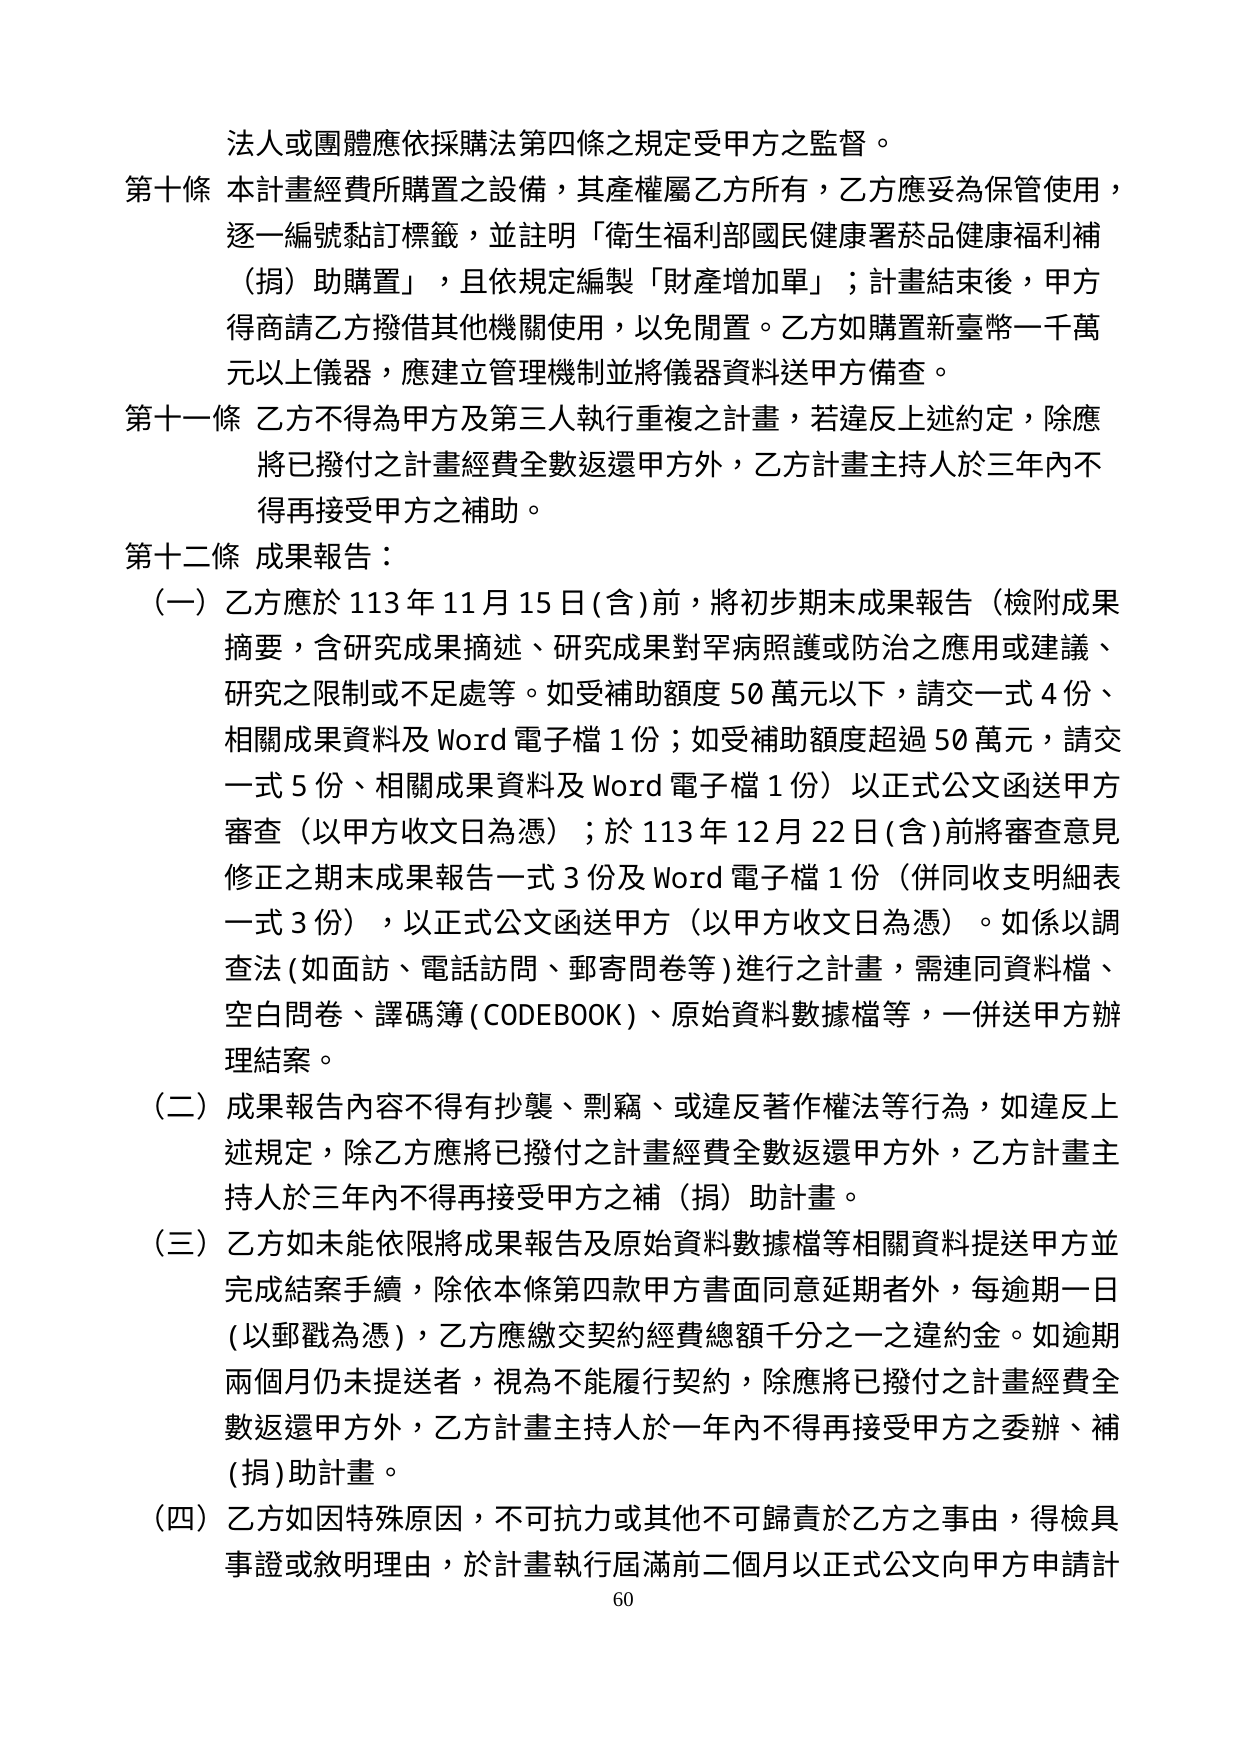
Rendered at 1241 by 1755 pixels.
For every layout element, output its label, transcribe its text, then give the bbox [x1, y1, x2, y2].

text 法人或團體應依採購法第四條之規定受甲方之監督。 [124, 118, 1122, 164]
text （四）乙方如因特殊原因，不可抗力或其他不可歸責於乙方之事由，得檢具事證或敘明理由，於計畫執行屆滿前二個月以正式公文向甲方申請計 [137, 1493, 1122, 1585]
text （一）乙方應於113年11月15日(含)前，將初步期末成果報告（檢附成果摘要，含研究成果摘述、研究成果對罕病照護或防治之應用或建議、研究之限制或不足處等。如受補助額度50萬元以下，請交一式4份、相關成果資料及Word電子檔1份；如受補助額度超過50萬元，請交一式5份、相關成果資料及Word電子檔1份）以正式公文函送甲方審查（以甲方收文日為憑）；於113年12月22日(含)前將審查意見修正之期末成果報告一式3份及Word電子檔1份（併同收支明細表一式3份），以正式公文函送甲方（以甲方收文日為憑）。如係以調查法(如面訪、電話訪問、郵寄問卷等)進行之計畫，需連同資料檔、空白問卷、譯碼簿(CODEBOOK)、原始資料數據檔等，一併送甲方辦理結案。 [137, 576, 1122, 1081]
text 第十一條 乙方不得為甲方及第三人執行重複之計畫，若違反上述約定，除應將已撥付之計畫經費全數返還甲方外，乙方計畫主持人於三年內不得再接受甲方之補助。 [124, 393, 1122, 531]
text （二）成果報告內容不得有抄襲、剽竊、或違反著作權法等行為，如違反上述規定，除乙方應將已撥付之計畫經費全數返還甲方外，乙方計畫主持人於三年內不得再接受甲方之補（捐）助計畫。 [137, 1081, 1122, 1218]
text （三）乙方如未能依限將成果報告及原始資料數據檔等相關資料提送甲方並完成結案手續，除依本條第四款甲方書面同意延期者外，每逾期一日(以郵戳為憑)，乙方應繳交契約經費總額千分之一之違約金。如逾期兩個月仍未提送者，視為不能履行契約，除應將已撥付之計畫經費全數返還甲方外，乙方計畫主持人於一年內不得再接受甲方之委辦、補(捐)助計畫。 [137, 1218, 1122, 1493]
text 第十二條 成果報告： [124, 531, 1122, 576]
text 第十條 本計畫經費所購置之設備，其產權屬乙方所有，乙方應妥為保管使用，逐一編號黏訂標籤，並註明「衛生福利部國民健康署菸品健康福利補（捐）助購置」，且依規定編製「財產增加單」；計畫結束後，甲方得商請乙方撥借其他機關使用，以免閒置。乙方如購置新臺幣一千萬元以上儀器，應建立管理機制並將儀器資料送甲方備查。 [124, 164, 1122, 393]
